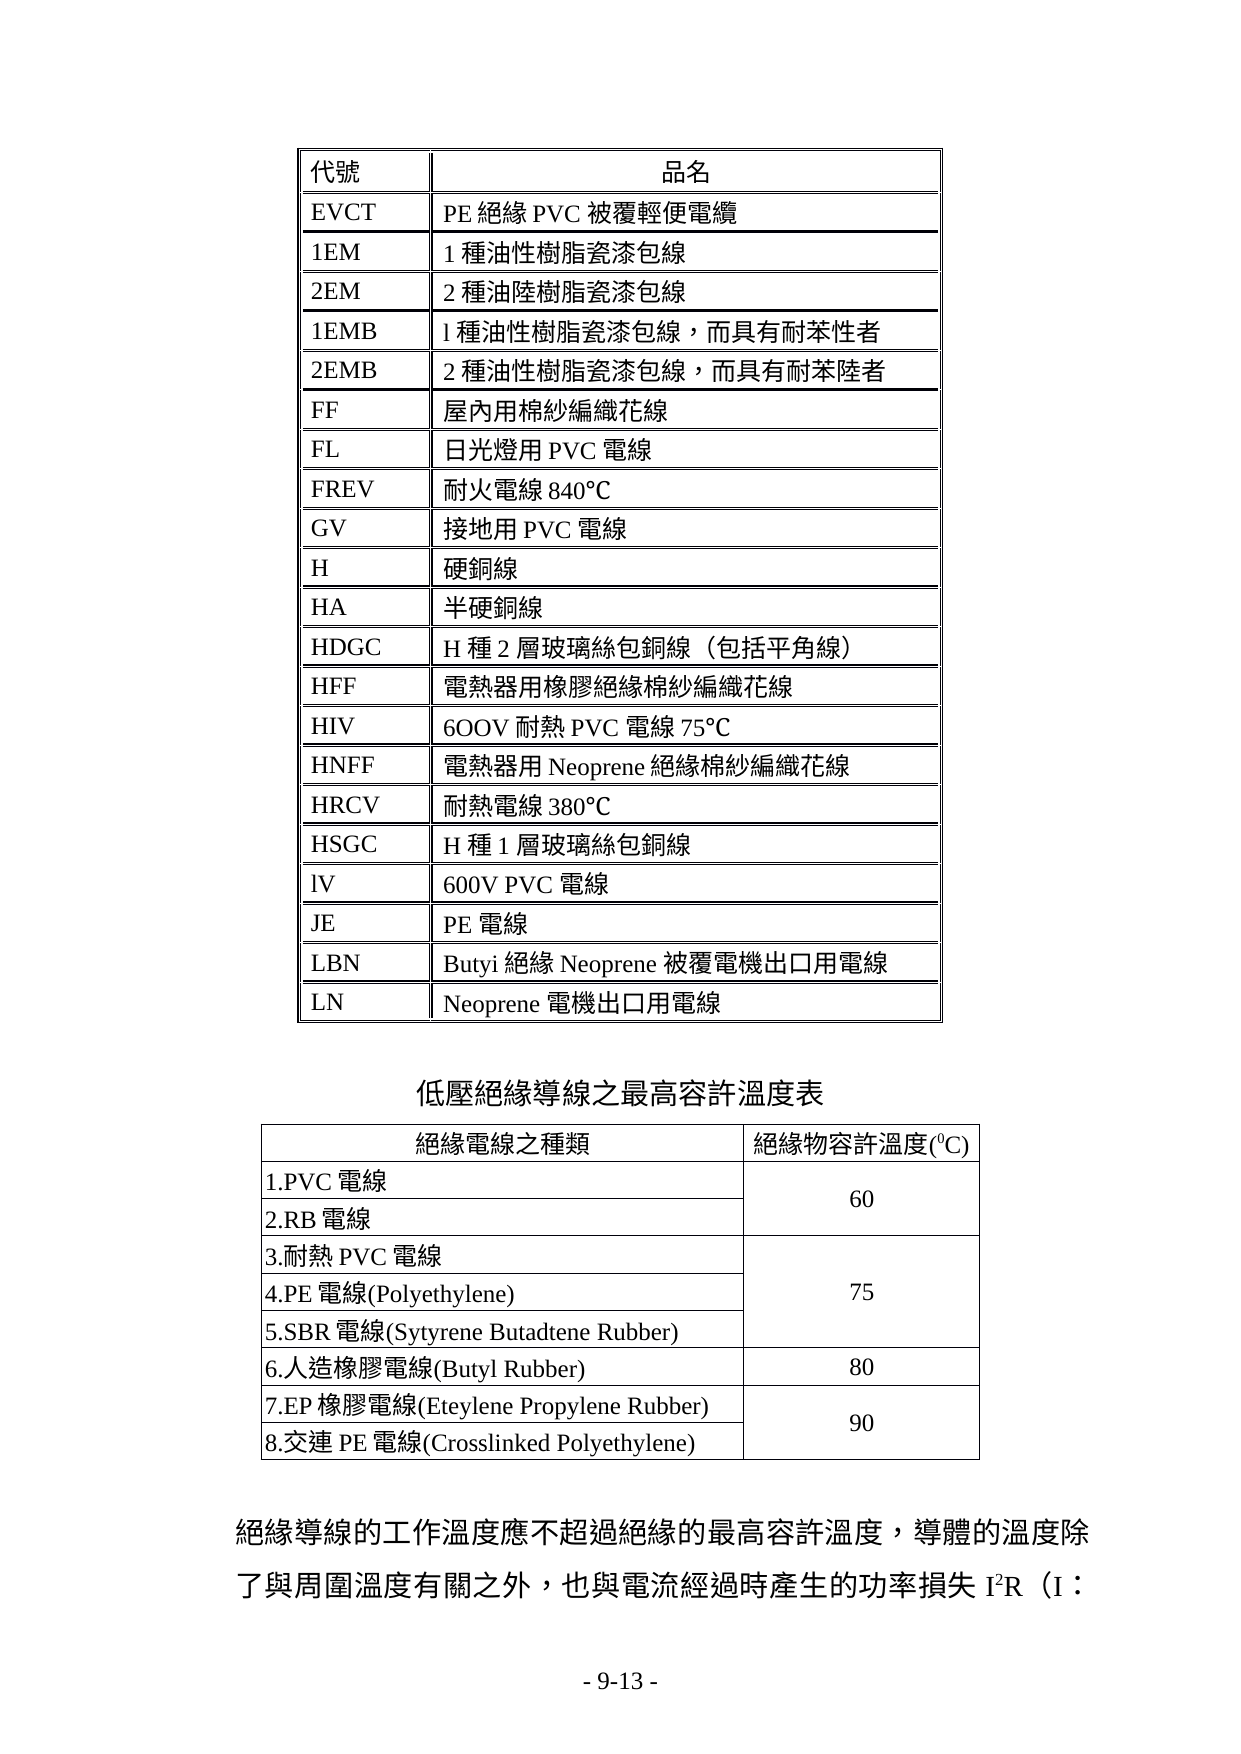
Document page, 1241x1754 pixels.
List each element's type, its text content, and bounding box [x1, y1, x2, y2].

table_cell JE [301, 901, 429, 941]
table_header 品名 [431, 151, 940, 191]
table_cell 電熱器用Neoprene絕緣棉紗編織花線 [433, 743, 940, 783]
table_cell 5.SBR電線(Sytyrene Butadtene Rubber) [262, 1311, 743, 1347]
table_cell 1.PVC電線 [262, 1162, 743, 1198]
table_cell FF [299, 388, 429, 427]
table_cell 2EMB [301, 349, 429, 388]
table_cell H 種1 層玻璃絲包銅線 [433, 822, 940, 862]
table_cell LN [301, 980, 431, 1019]
table_cell 75 [744, 1236, 979, 1347]
table_cell l 種油性樹脂瓷漆包線，而具有耐苯性者 [433, 309, 940, 348]
table_cell 90 [744, 1386, 979, 1459]
table_cell lV [299, 862, 431, 901]
table_cell 8.交連PE電線(Crosslinked Polyethylene) [262, 1423, 743, 1459]
table_cell HRCV [299, 783, 431, 822]
table_cell 屋內用棉紗編織花線 [433, 388, 941, 427]
table_cell Butyi 絕緣Neoprene 被覆電機出口用電線 [431, 941, 941, 980]
table_cell PE絕緣PVC 被覆輕便電纜 [431, 191, 941, 230]
table_header 絕緣電線之種類 [262, 1125, 743, 1161]
table_cell LBN [299, 941, 431, 980]
table_header 代號 [299, 149, 431, 191]
table_cell 半硬銅線 [433, 585, 940, 625]
table_cell 1EMB [301, 309, 429, 348]
table_cell HIV [299, 704, 431, 743]
table_cell Neoprene 電機出口用電線 [431, 980, 940, 1019]
table_cell HFF [301, 664, 429, 704]
text 低壓絕緣導線之最高容許溫度表 [148, 1071, 1092, 1113]
table_cell HSGC [301, 822, 429, 862]
table_cell 4.PE電線(Polyethylene) [262, 1274, 743, 1310]
table_cell HNFF [301, 743, 429, 783]
table_cell 1EM [301, 230, 429, 269]
table_cell 日光燈用PVC 電線 [433, 428, 940, 467]
table_cell 80 [744, 1348, 979, 1384]
table_cell 1 種油性樹脂瓷漆包線 [433, 230, 940, 269]
table_cell 耐火電線840℃ [431, 467, 941, 506]
table_cell 7.EP橡膠電線(Eteylene Propylene Rubber) [262, 1386, 743, 1422]
table_cell H 種2 層玻璃絲包銅線（包括平角線） [431, 625, 941, 664]
table_cell 接地用PVC 電線 [433, 506, 940, 546]
table_cell FREV [299, 467, 431, 506]
table_cell 2EM [301, 270, 429, 309]
table_cell 3.耐熱PVC電線 [262, 1236, 743, 1273]
table_cell GV [301, 506, 429, 546]
table_cell 6OOV 耐熱PVC 電線75℃ [431, 704, 941, 743]
table_cell H [299, 546, 431, 585]
table_cell PE 電線 [433, 901, 940, 941]
table_cell EVCT [299, 191, 431, 230]
table_cell FL [301, 428, 429, 467]
table_cell HA [301, 585, 429, 625]
table_cell 硬銅線 [431, 546, 941, 585]
table_cell 600V PVC 電線 [431, 862, 941, 901]
table_cell HDGC [299, 625, 431, 664]
table_cell 60 [744, 1162, 979, 1235]
table_cell 2.RB電線 [262, 1199, 743, 1235]
table_header 絕緣物容許溫度(0C) [744, 1125, 979, 1161]
table_cell 耐熱電線380℃ [431, 783, 941, 822]
table_cell 6.人造橡膠電線(Butyl Rubber) [262, 1348, 743, 1384]
text 絕緣導線的工作溫度應不超過絕緣的最高容許溫度，導體的溫度除了與周圍溫度有關之外，也與電流經過時產生的功率損失I2R（I：電流，R：電阻）有關。此外，當然也與導線的散熱能力有關，例如導線以磁殊或磁夾板配線時，其電流容量（或稱安全電流）較大，鐵管配線比塑膠管配線的電流容量大;又同一導線管中，導線數量愈多時電流容量則愈低。 [235, 1510, 1092, 1605]
table_cell 電熱器用橡膠絕緣棉紗編織花線 [433, 664, 940, 704]
table_cell 2 種油陸樹脂瓷漆包線 [433, 270, 940, 309]
table_cell 2 種油性樹脂瓷漆包線，而具有耐苯陸者 [433, 349, 940, 388]
